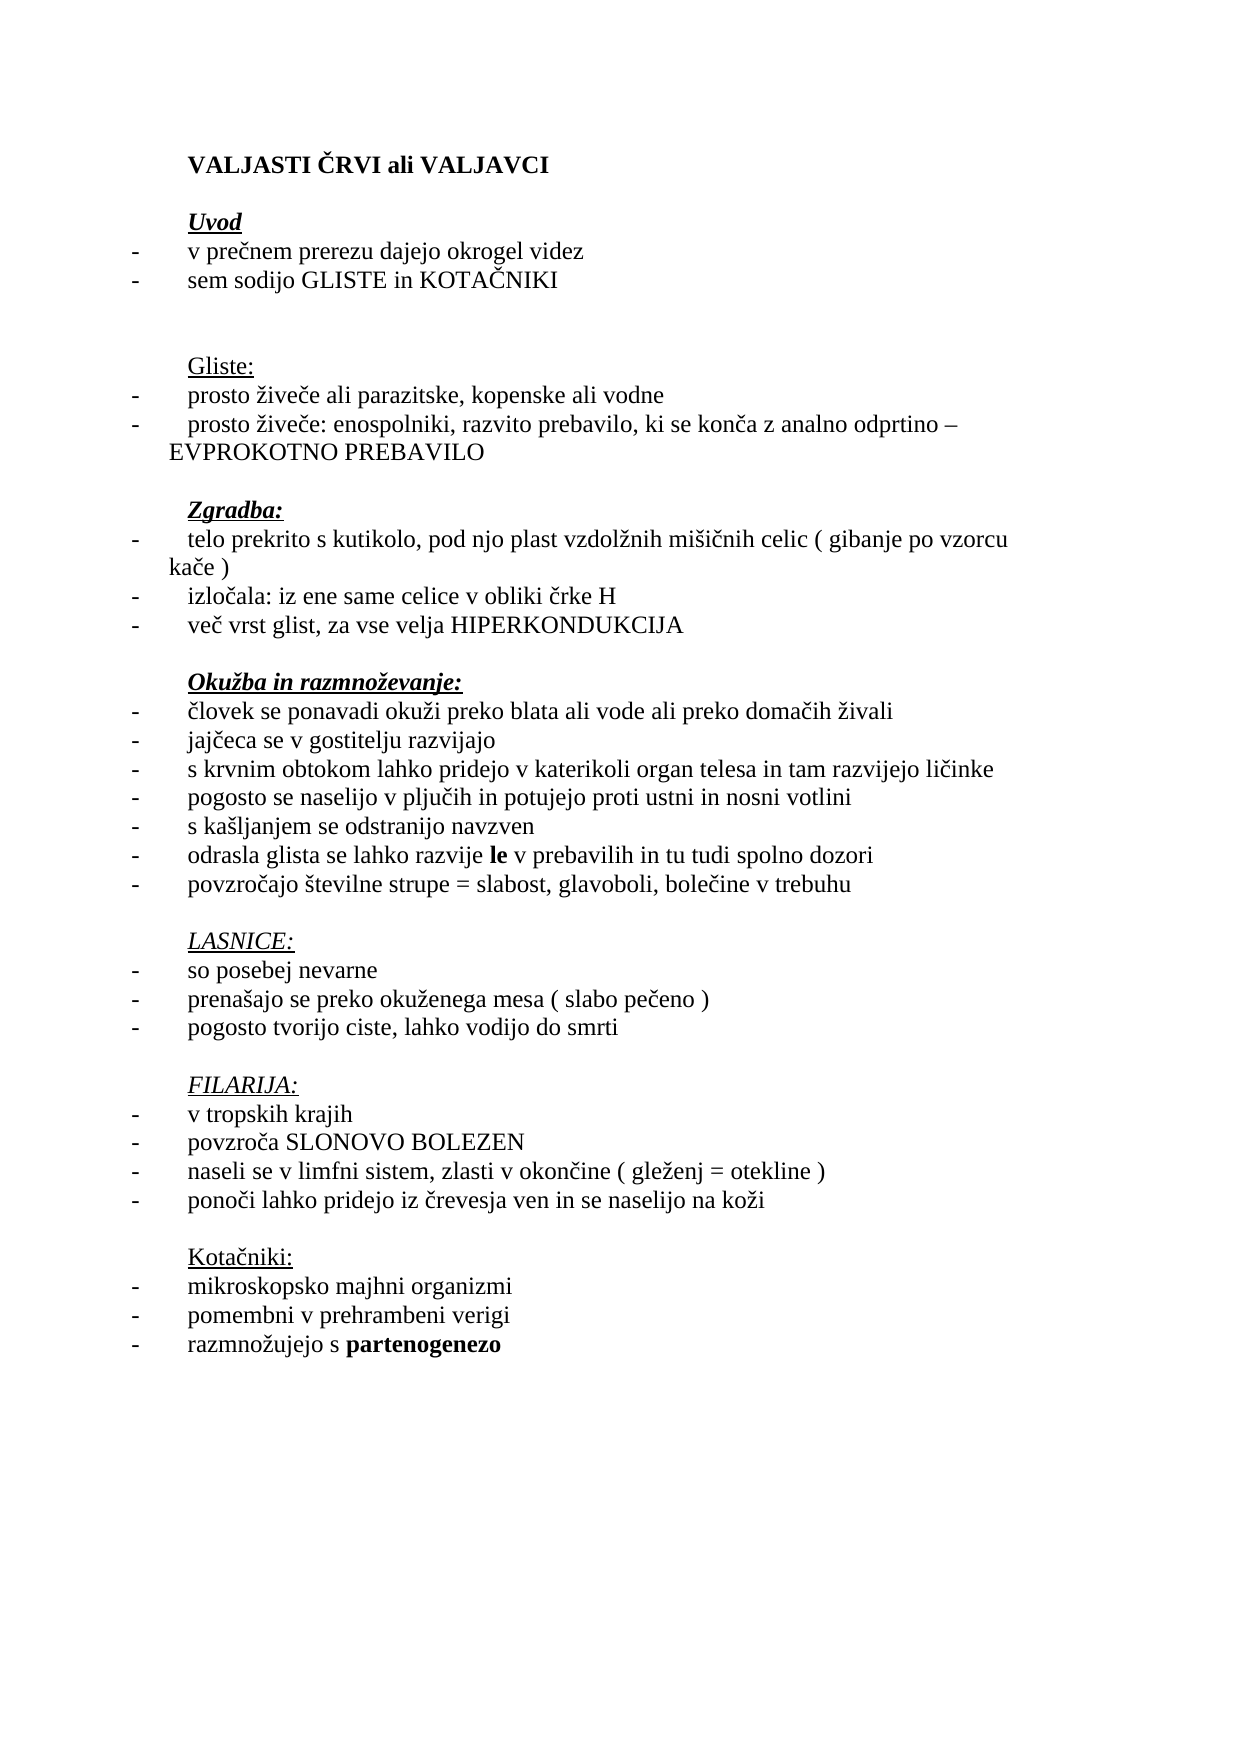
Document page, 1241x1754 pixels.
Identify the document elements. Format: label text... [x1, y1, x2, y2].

list pogosto se naselijo v pljučih in potujejo proti ustni in nosni votlini [131, 782, 1053, 811]
list mikroskopsko majhni organizmi [131, 1271, 1053, 1300]
list prosto živeče: enospolniki, razvito prebavilo, ki se konča z analno odprtino – EVPROKOTNO PREBAVILO [131, 409, 1053, 466]
list odrasla glista se lahko razvije le v prebavilih in tu tudi spolno dozori [131, 840, 1053, 869]
list povzročajo številne strupe = slabost, glavoboli, bolečine v trebuhu [131, 869, 1053, 897]
list s kašljanjem se odstranijo navzven [131, 811, 1053, 840]
list človek se ponavadi okuži preko blata ali vode ali preko domačih živali [131, 696, 1053, 725]
list jajčeca se v gostitelju razvijajo [131, 725, 1053, 754]
list povzroča SLONOVO BOLEZEN [131, 1127, 1053, 1156]
text Zgradba: [187, 495, 1053, 524]
text VALJASTI ČRVI ali VALJAVCI [187, 150, 1053, 179]
text Kotačniki: [187, 1242, 1053, 1271]
list razmnožujejo s partenogenezo [131, 1329, 1053, 1357]
list izločala: iz ene same celice v obliki črke H [131, 581, 1053, 610]
text Uvod [187, 207, 1053, 236]
list več vrst glist, za vse velja HIPERKONDUKCIJA [131, 610, 1053, 639]
list telo prekrito s kutikolo, pod njo plast vzdolžnih mišičnih celic ( gibanje po vzorcu kače ) [131, 524, 1053, 581]
text Okužba in razmnoževanje: [187, 667, 1053, 696]
list naseli se v limfni sistem, zlasti v okončine ( gleženj = otekline ) [131, 1156, 1053, 1185]
list pogosto tvorijo ciste, lahko vodijo do smrti [131, 1012, 1053, 1041]
list v prečnem prerezu dajejo okrogel videz [131, 236, 1053, 265]
list ponoči lahko pridejo iz črevesja ven in se naselijo na koži [131, 1185, 1053, 1214]
list sem sodijo GLISTE in KOTAČNIKI [131, 265, 1053, 294]
text LASNICE: [187, 926, 1053, 955]
list prenašajo se preko okuženega mesa ( slabo pečeno ) [131, 984, 1053, 1012]
list s krvnim obtokom lahko pridejo v katerikoli organ telesa in tam razvijejo ličinke [131, 754, 1053, 782]
list pomembni v prehrambeni verigi [131, 1300, 1053, 1329]
text FILARIJA: [187, 1070, 1053, 1099]
list v tropskih krajih [131, 1099, 1053, 1127]
list so posebej nevarne [131, 955, 1053, 984]
list prosto živeče ali parazitske, kopenske ali vodne [131, 380, 1053, 409]
text Gliste: [187, 351, 1053, 380]
